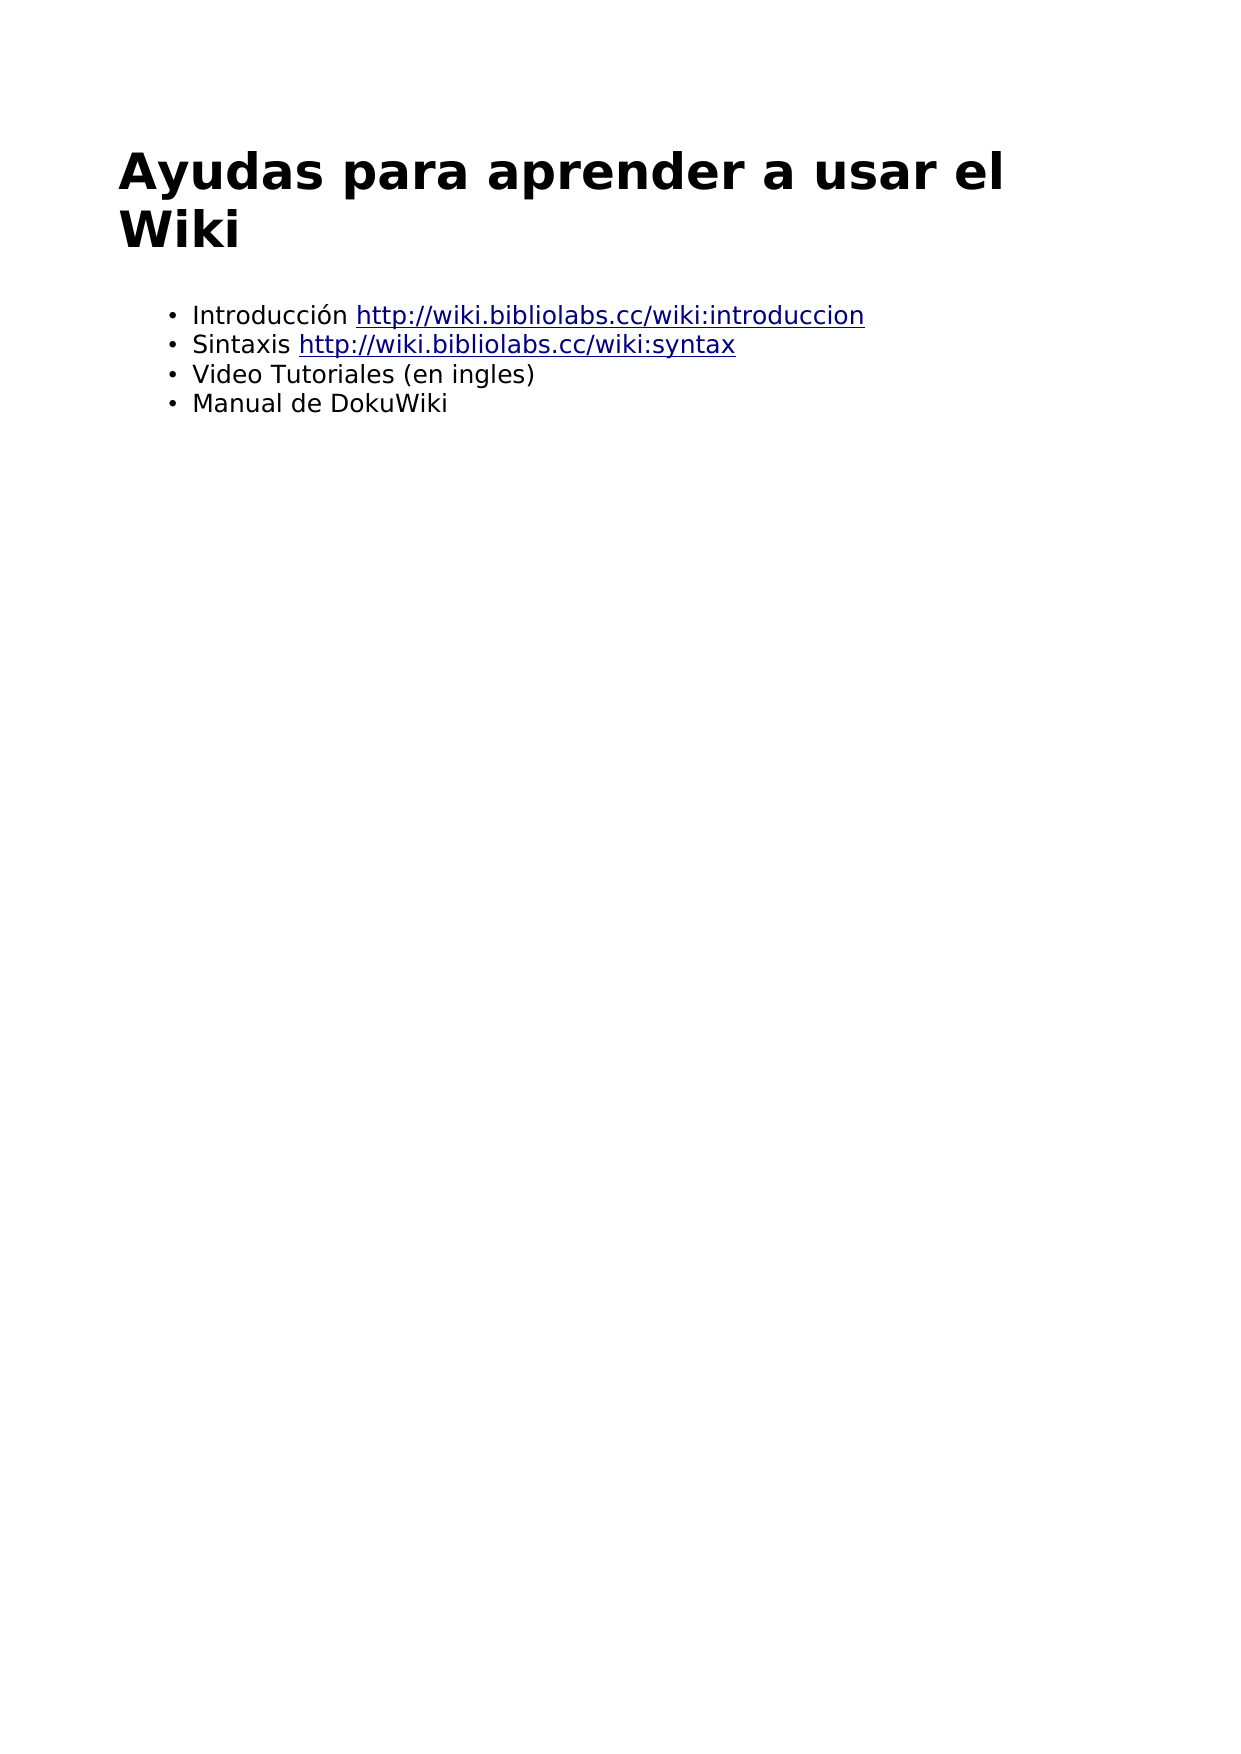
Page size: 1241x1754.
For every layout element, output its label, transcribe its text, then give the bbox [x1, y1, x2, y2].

list Video Tutoriales (en ingles) [177, 360, 1122, 389]
list Introducción http://wiki.bibliolabs.cc/wiki:introduccion [177, 302, 1122, 331]
list Manual de DokuWiki [177, 389, 1122, 418]
subtitle Ayudas para aprender a usar el Wiki [118, 143, 1122, 259]
list Sintaxis http://wiki.bibliolabs.cc/wiki:syntax [177, 331, 1122, 360]
